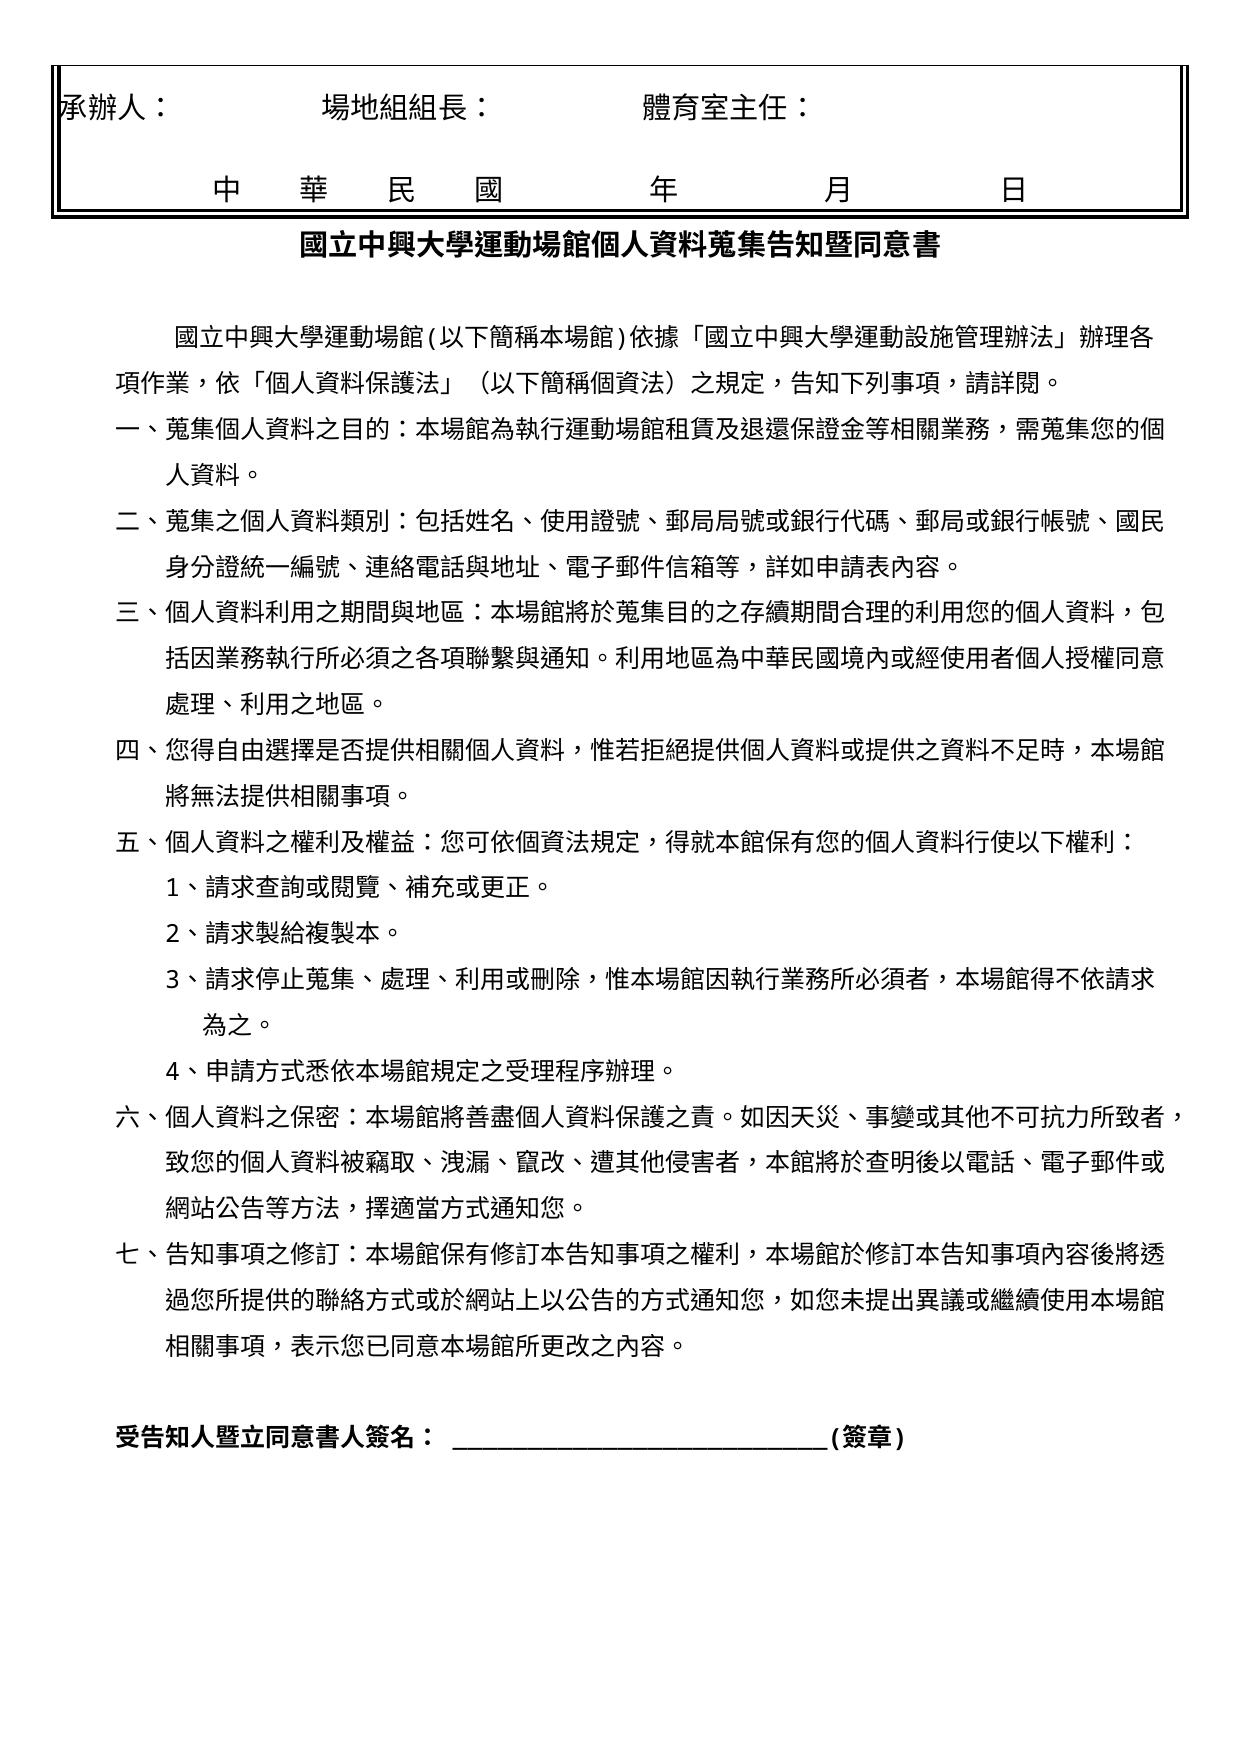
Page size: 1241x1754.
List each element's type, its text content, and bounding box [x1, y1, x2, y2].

text 五、個人資料之權利及權益：您可依個資法規定，得就本館保有您的個人資料行使以下權利： [115, 814, 1175, 860]
text 1、請求查詢或閱覽、補充或更正。 [165, 860, 1175, 906]
text 三、個人資料利用之期間與地區：本場館將於蒐集目的之存續期間合理的利用您的個人資料，包括因業務執行所必須之各項聯繫與通知。利用地區為中華民國境內或經使用者個人授權同意處理、利用之地區。 [115, 585, 1175, 723]
text 受告知人暨立同意書人簽名： _________________________(簽章) [115, 1410, 1175, 1456]
text 4、申請方式悉依本場館規定之受理程序辦理。 [165, 1043, 1175, 1089]
table_cell 承辦人： 場地組組長： 體育室主任： 中 華 民 國 年 月 日 [61, 66, 1180, 209]
text 國立中興大學運動場館(以下簡稱本場館)依據「國立中興大學運動設施管理辦法」辦理各項作業，依「個人資料保護法」（以下簡稱個資法）之規定，告知下列事項，請詳閱。 [115, 310, 1175, 402]
text 二、蒐集之個人資料類別：包括姓名、使用證號、郵局局號或銀行代碼、郵局或銀行帳號、國民身分證統一編號、連絡電話與地址、電子郵件信箱等，詳如申請表內容。 [115, 493, 1175, 585]
text 國立中興大學運動場館個人資料蒐集告知暨同意書 [65, 219, 1175, 264]
text 2、請求製給複製本。 [165, 906, 1175, 952]
text 一、蒐集個人資料之目的：本場館為執行運動場館租賃及退還保證金等相關業務，需蒐集您的個人資料。 [115, 402, 1175, 493]
text 六、個人資料之保密：本場館將善盡個人資料保護之責。如因天災、事變或其他不可抗力所致者，致您的個人資料被竊取、洩漏、竄改、遭其他侵害者，本館將於查明後以電話、電子郵件或網站公告等方法，擇適當方式通知您。 [115, 1089, 1175, 1227]
text 四、您得自由選擇是否提供相關個人資料，惟若拒絕提供個人資料或提供之資料不足時，本場館將無法提供相關事項。 [115, 723, 1175, 814]
text 七、告知事項之修訂：本場館保有修訂本告知事項之權利，本場館於修訂本告知事項內容後將透過您所提供的聯絡方式或於網站上以公告的方式通知您，如您未提出異議或繼續使用本場館相關事項，表示您已同意本場館所更改之內容。 [115, 1227, 1175, 1364]
text 3、請求停止蒐集、處理、利用或刪除，惟本場館因執行業務所必須者，本場館得不依請求為之。 [165, 952, 1175, 1043]
